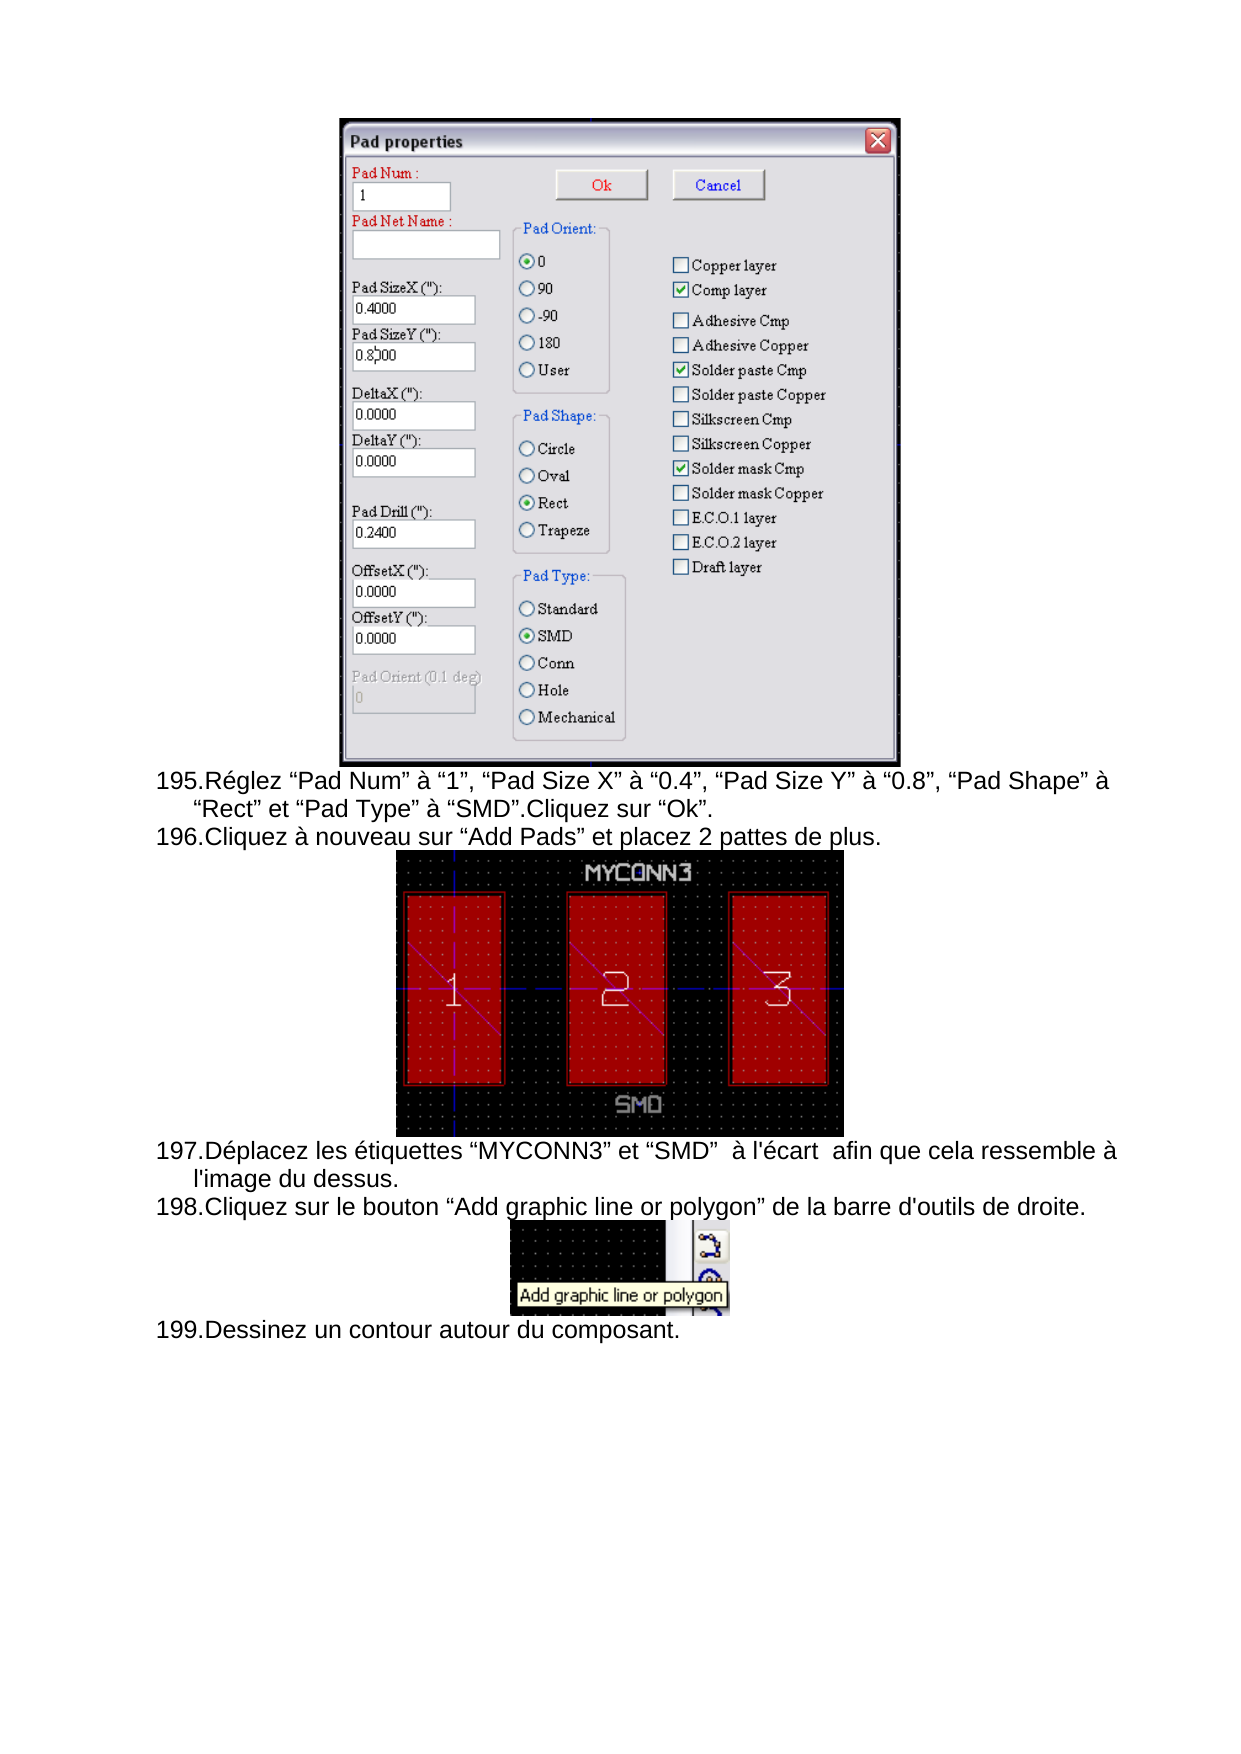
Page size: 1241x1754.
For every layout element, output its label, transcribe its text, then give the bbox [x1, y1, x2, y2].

list Cliquez à nouveau sur “Add Pads” et placez 2 pattes de plus. [156, 823, 1122, 851]
list Dessinez un contour autour du composant. [156, 1221, 1122, 1344]
list Cliquez sur le bouton “Add graphic line or polygon” de la barre d'outils de droite. [156, 1193, 1122, 1221]
list Déplacez les étiquettes “MYCONN3” et “SMD” à l'écart afin que cela ressemble à l'image du dessus. [156, 851, 1122, 1193]
list Réglez “Pad Num” à “1”, “Pad Size X” à “0.4”, “Pad Size Y” à “0.8”, “Pad Shape” à “Rect” et “Pad Type” à “SMD”.Cliquez sur “Ok”. [156, 118, 1122, 823]
